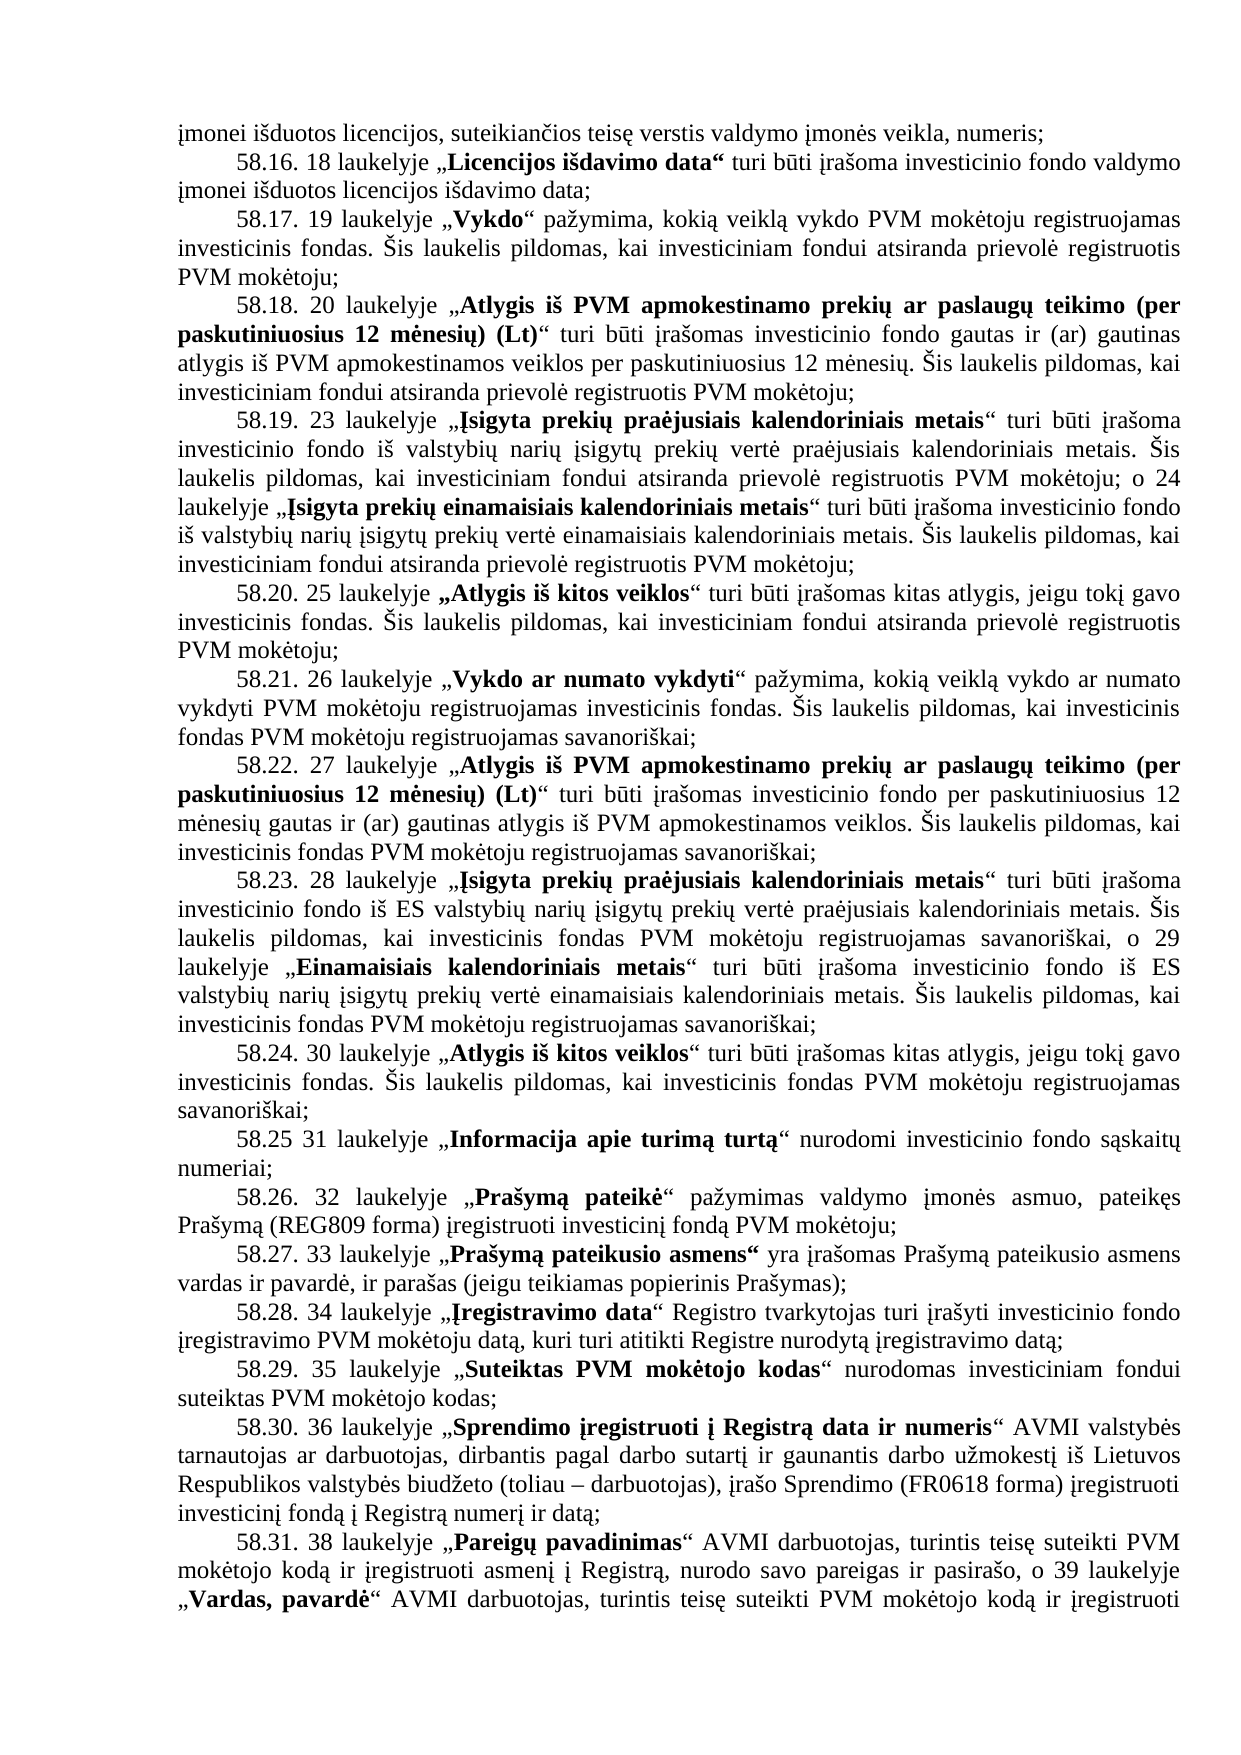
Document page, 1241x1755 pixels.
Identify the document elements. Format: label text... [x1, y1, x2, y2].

text 58.29. 35 laukelyje „Suteiktas PVM mokėtojo kodas“ nurodomas investiciniam fondui suteiktas PVM mokėtojo kodas; [177, 1354, 1181, 1412]
text 58.18. 20 laukelyje „Atlygis iš PVM apmokestinamo prekių ar paslaugų teikimo (per paskutiniuosius 12 mėnesių) (Lt)“ turi būti įrašomas investicinio fondo gautas ir (ar) gautinas atlygis iš PVM apmokestinamos veiklos per paskutiniuosius 12 mėnesių. Šis laukelis pildomas, kai investiciniam fondui atsiranda prievolė registruotis PVM mokėtoju; [177, 291, 1181, 406]
text 58.25 31 laukelyje „Informacija apie turimą turtą“ nurodomi investicinio fondo sąskaitų numeriai; [177, 1124, 1181, 1182]
text 58.23. 28 laukelyje „Įsigyta prekių praėjusiais kalendoriniais metais“ turi būti įrašoma investicinio fondo iš ES valstybių narių įsigytų prekių vertė praėjusiais kalendoriniais metais. Šis laukelis pildomas, kai investicinis fondas PVM mokėtoju registruojamas savanoriškai, o 29 laukelyje „Einamaisiais kalendoriniais metais“ turi būti įrašoma investicinio fondo iš ES valstybių narių įsigytų prekių vertė einamaisiais kalendoriniais metais. Šis laukelis pildomas, kai investicinis fondas PVM mokėtoju registruojamas savanoriškai; [177, 866, 1181, 1038]
text 58.28. 34 laukelyje „Įregistravimo data“ Registro tvarkytojas turi įrašyti investicinio fondo įregistravimo PVM mokėtoju datą, kuri turi atitikti Registre nurodytą įregistravimo datą; [177, 1297, 1181, 1354]
text įmonei išduotos licencijos, suteikiančios teisę verstis valdymo įmonės veikla, numeris; [177, 118, 1181, 147]
text 58.31. 38 laukelyje „Pareigų pavadinimas“ AVMI darbuotojas, turintis teisę suteikti PVM mokėtojo kodą ir įregistruoti asmenį į Registrą, nurodo savo pareigas ir pasirašo, o 39 laukelyje „Vardas, pavardė“ AVMI darbuotojas, turintis teisę suteikti PVM mokėtojo kodą ir įregistruoti [177, 1527, 1181, 1613]
text 58.26. 32 laukelyje „Prašymą pateikė“ pažymimas valdymo įmonės asmuo, pateikęs Prašymą (REG809 forma) įregistruoti investicinį fondą PVM mokėtoju; [177, 1182, 1181, 1239]
text 58.24. 30 laukelyje „Atlygis iš kitos veiklos“ turi būti įrašomas kitas atlygis, jeigu tokį gavo investicinis fondas. Šis laukelis pildomas, kai investicinis fondas PVM mokėtoju registruojamas savanoriškai; [177, 1038, 1181, 1124]
text 58.27. 33 laukelyje „Prašymą pateikusio asmens“ yra įrašomas Prašymą pateikusio asmens vardas ir pavardė, ir parašas (jeigu teikiamas popierinis Prašymas); [177, 1239, 1181, 1297]
text 58.22. 27 laukelyje „Atlygis iš PVM apmokestinamo prekių ar paslaugų teikimo (per paskutiniuosius 12 mėnesių) (Lt)“ turi būti įrašomas investicinio fondo per paskutiniuosius 12 mėnesių gautas ir (ar) gautinas atlygis iš PVM apmokestinamos veiklos. Šis laukelis pildomas, kai investicinis fondas PVM mokėtoju registruojamas savanoriškai; [177, 751, 1181, 866]
text 58.16. 18 laukelyje „Licencijos išdavimo data“ turi būti įrašoma investicinio fondo valdymo įmonei išduotos licencijos išdavimo data; [177, 147, 1181, 204]
text 58.21. 26 laukelyje „Vykdo ar numato vykdyti“ pažymima, kokią veiklą vykdo ar numato vykdyti PVM mokėtoju registruojamas investicinis fondas. Šis laukelis pildomas, kai investicinis fondas PVM mokėtoju registruojamas savanoriškai; [177, 664, 1181, 751]
text 58.19. 23 laukelyje „Įsigyta prekių praėjusiais kalendoriniais metais“ turi būti įrašoma investicinio fondo iš valstybių narių įsigytų prekių vertė praėjusiais kalendoriniais metais. Šis laukelis pildomas, kai investiciniam fondui atsiranda prievolė registruotis PVM mokėtoju; o 24 laukelyje „Įsigyta prekių einamaisiais kalendoriniais metais“ turi būti įrašoma investicinio fondo iš valstybių narių įsigytų prekių vertė einamaisiais kalendoriniais metais. Šis laukelis pildomas, kai investiciniam fondui atsiranda prievolė registruotis PVM mokėtoju; [177, 406, 1181, 578]
text 58.30. 36 laukelyje „Sprendimo įregistruoti į Registrą data ir numeris“ AVMI valstybės tarnautojas ar darbuotojas, dirbantis pagal darbo sutartį ir gaunantis darbo užmokestį iš Lietuvos Respublikos valstybės biudžeto (toliau – darbuotojas), įrašo Sprendimo (FR0618 forma) įregistruoti investicinį fondą į Registrą numerį ir datą; [177, 1412, 1181, 1527]
text 58.17. 19 laukelyje „Vykdo“ pažymima, kokią veiklą vykdo PVM mokėtoju registruojamas investicinis fondas. Šis laukelis pildomas, kai investiciniam fondui atsiranda prievolė registruotis PVM mokėtoju; [177, 204, 1181, 291]
text 58.20. 25 laukelyje „Atlygis iš kitos veiklos“ turi būti įrašomas kitas atlygis, jeigu tokį gavo investicinis fondas. Šis laukelis pildomas, kai investiciniam fondui atsiranda prievolė registruotis PVM mokėtoju; [177, 578, 1181, 664]
